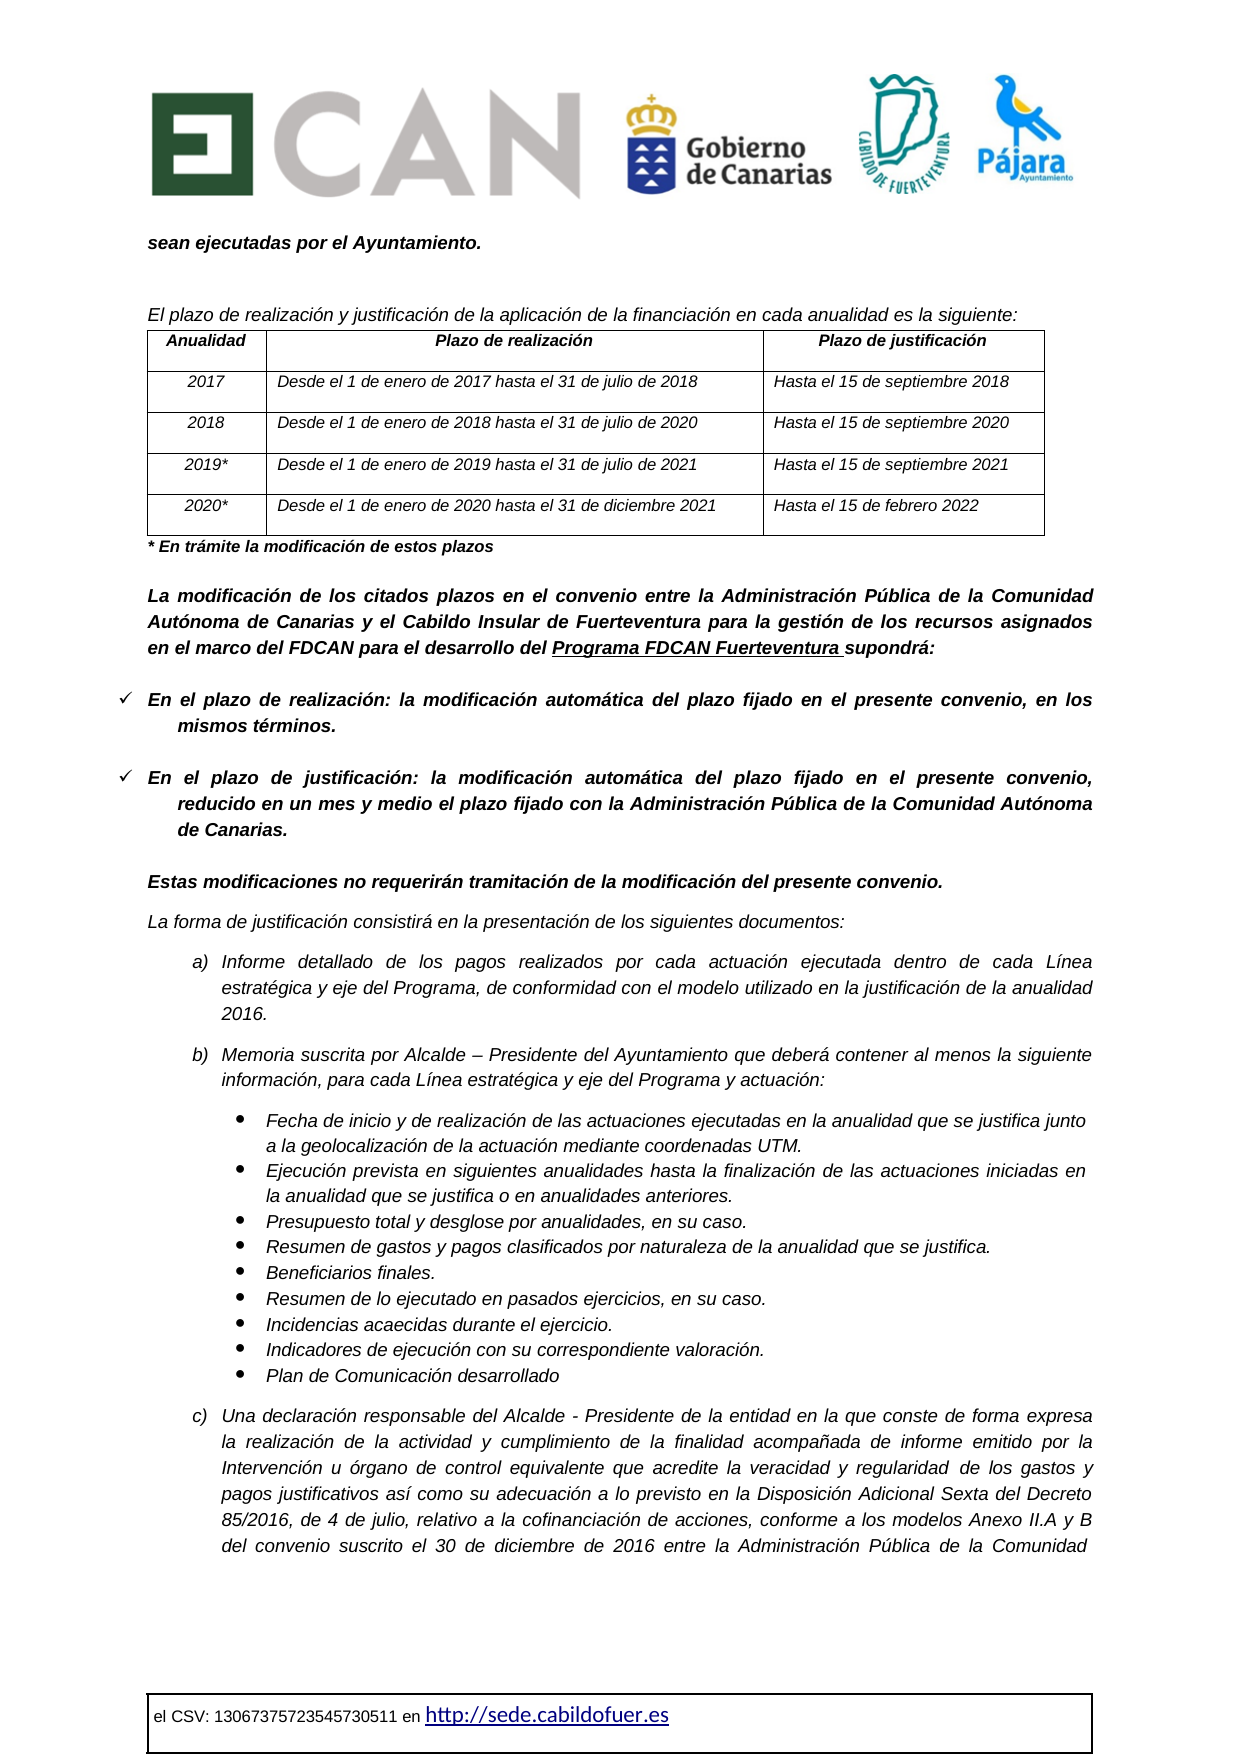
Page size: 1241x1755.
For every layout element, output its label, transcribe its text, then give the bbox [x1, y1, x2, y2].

list Indicadores de ejecución con su correspondiente valoración. [236, 1339, 1107, 1362]
text La forma de justificación consistirá en la presentación de los siguientes documentos: [147, 911, 1107, 932]
table_cell 2019* [148, 454, 266, 494]
list Plan de Comunicación desarrollado [236, 1365, 1107, 1387]
text Estas modificaciones no requerirán tramitación de la modificación del presente convenio. [147, 871, 1107, 892]
list Una declaración responsable del Alcalde - Presidente de la entidad en la que conste de forma expresa la realización de la actividad y cumplimiento de la finalidad acompañada de informe emitido por la Intervención u órgano de control equivalente que acredite la veracidad y regularidad de los gastos y pagos justificativos así como su adecuación a lo previsto en la Disposición Adicional Sexta del Decreto 85/2016, de 4 de julio, relativo a la cofinanciación de acciones, conforme a los modelos Anexo II.A y B del convenio suscrito el 30 de diciembre de 2016 entre la Administración Pública de la Comunidad [192, 1405, 1093, 1556]
table_cell 2017 [148, 372, 266, 412]
table_cell Hasta el 15 de septiembre 2018 [764, 372, 1044, 412]
text La modificación de los citados plazos en el convenio entre la Administración Pública de la Comunidad Autónoma de Canarias y el Cabildo Insular de Fuerteventura para la gestión de los recursos asignados en el marco del FDCAN para el desarrollo del Programa FDCAN Fuerteventura supondrá: [147, 585, 1093, 659]
text * En trámite la modificación de estos plazos [147, 536, 1107, 556]
list Incidencias acaecidas durante el ejercicio. [236, 1313, 1107, 1336]
table_cell Desde el 1 de enero de 2017 hasta el 31 de julio de 2018 [267, 372, 763, 412]
list Resumen de lo ejecutado en pasados ejercicios, en su caso. [236, 1288, 1107, 1310]
table_cell Hasta el 15 de septiembre 2020 [764, 413, 1044, 453]
table_cell Hasta el 15 de febrero 2022 [764, 495, 1044, 535]
list Fecha de inicio y de realización de las actuaciones ejecutadas en la anualidad que se justifica junto a la geolocalización de la actuación mediante coordenadas UTM. [236, 1109, 1093, 1156]
text sean ejecutadas por el Ayuntamiento. [147, 232, 1107, 253]
list Presupuesto total y desglose por anualidades, en su caso. [236, 1211, 1107, 1233]
table_cell 2018 [148, 413, 266, 453]
table_header Plazo de justificación [764, 331, 1044, 371]
list Beneficiarios finales. [236, 1262, 1107, 1284]
table_cell Hasta el 15 de septiembre 2021 [764, 454, 1044, 494]
list Ejecución prevista en siguientes anualidades hasta la finalización de las actuaciones iniciadas en la anualidad que se justifica o en anualidades anteriores. [236, 1160, 1093, 1206]
list Informe detallado de los pagos realizados por cada actuación ejecutada dentro de cada Línea estratégica y eje del Programa, de conformidad con el modelo utilizado en la justificación de la anualidad 2016. [192, 951, 1093, 1024]
list En el plazo de justificación: la modificación automática del plazo fijado en el presente convenio, reducido en un mes y medio el plazo fijado con la Administración Pública de la Comunidad Autónoma de Canarias. [118, 767, 1093, 840]
table_cell 2020* [148, 495, 266, 535]
table_cell Desde el 1 de enero de 2018 hasta el 31 de julio de 2020 [267, 413, 763, 453]
text El plazo de realización y justificación de la aplicación de la financiación en cada anualidad es la siguiente: [147, 304, 1107, 326]
table_header Plazo de realización [267, 331, 763, 371]
table_cell Desde el 1 de enero de 2019 hasta el 31 de julio de 2021 [267, 454, 763, 494]
list En el plazo de realización: la modificación automática del plazo fijado en el presente convenio, en los mismos términos. [118, 689, 1093, 736]
table_cell Desde el 1 de enero de 2020 hasta el 31 de diciembre 2021 [267, 495, 763, 535]
list Resumen de gastos y pagos clasificados por naturaleza de la anualidad que se justifica. [236, 1236, 1107, 1259]
table_header Anualidad [148, 331, 266, 371]
list Memoria suscrita por Alcalde – Presidente del Ayuntamiento que deberá contener al menos la siguiente información, para cada Línea estratégica y eje del Programa y actuación: [192, 1043, 1093, 1091]
